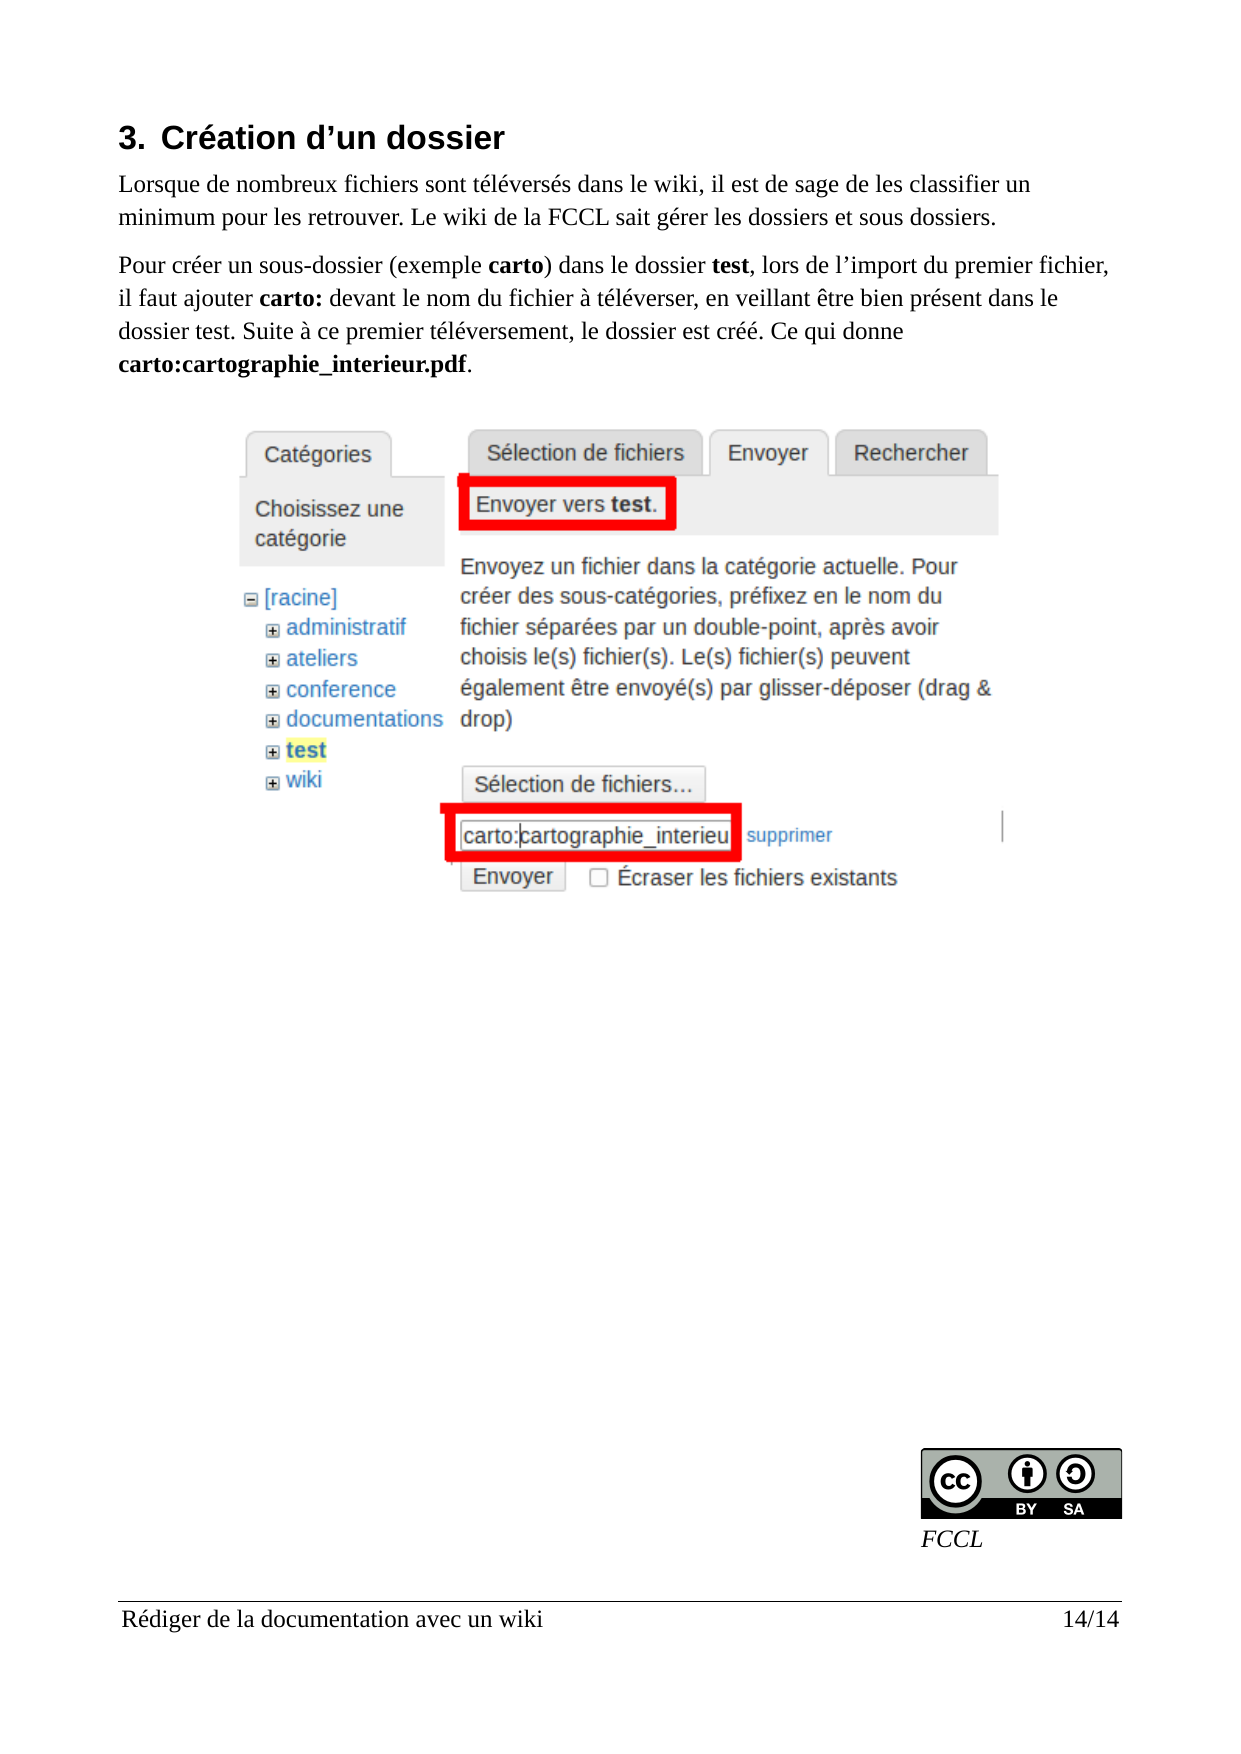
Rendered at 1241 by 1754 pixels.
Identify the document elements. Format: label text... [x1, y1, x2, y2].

picture [920, 1448, 1123, 1519]
text FCCL [921, 1519, 1122, 1553]
picture [235, 425, 1005, 909]
text Lorsque de nombreux fichiers sont téléversés dans le wiki, il est de sage de les classifier un minimum pour les retrouver. Le wiki de la FCCL sait gérer les dossiers et sous dossiers. [118, 169, 1122, 231]
text Pour créer un sous-dossier (exemple carto) dans le dossier test, lors de l’import du premier fichier, il faut ajouter carto: devant le nom du fichier à téléverser, en veillant être bien présent dans le dossier test. Suite à ce premier téléversement, le dossier est créé. Ce qui donne carto:cartographie_interieur.pdf. [118, 250, 1122, 378]
subtitle Création d’un dossier [118, 118, 1122, 157]
